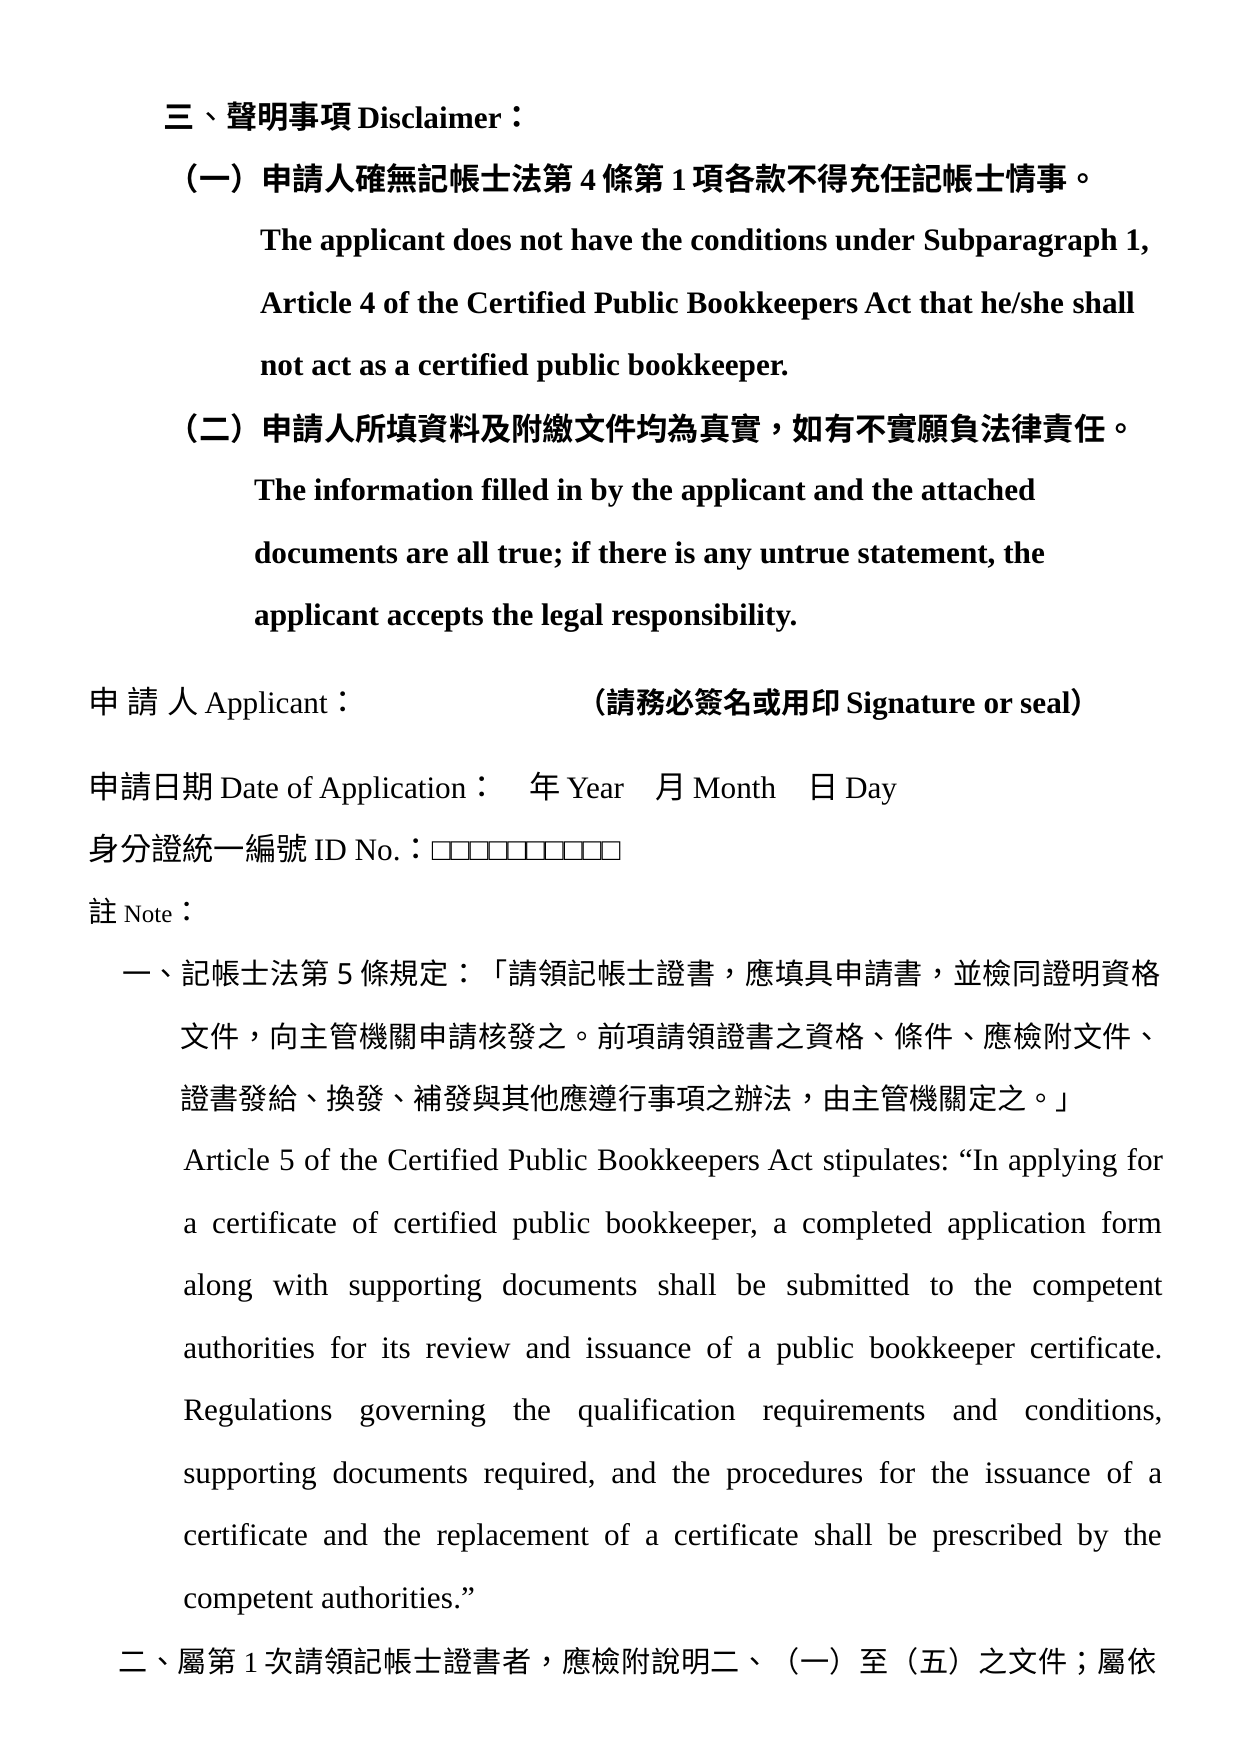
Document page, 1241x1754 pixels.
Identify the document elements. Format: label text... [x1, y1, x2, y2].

text 註Note： [89, 868, 1240, 930]
text Article 5 of the Certified Public Bookkeepers Act stipulates: “In applying for a certificate of certified public bookkeeper, a completed application form along with supporting documents shall be submitted to the competent authorities for its review and issuance of a public bookkeeper certificate. Regulations governing the qualification requirements and conditions, supporting documents required, and the procedures for the issuance of a certificate and the replacement of a certificate shall be prescribed by the competent authorities.” [183, 1118, 1163, 1618]
text 申請日期Date of Application： 年Year 月Month 日Day [89, 743, 1240, 805]
text The applicant does not have the conditions under Subparagraph 1, Article 4 of the Certified Public Bookkeepers Act that he/she shall not act as a certified public bookkeeper. [260, 198, 1169, 385]
text 身分證統一編號ID No.：□□□□□□□□□□ [89, 805, 1240, 868]
text （二）申請人所填資料及附繳文件均為真實，如有不實願負法律責任。 [168, 385, 1172, 448]
text 二、屬第1次請領記帳士證書者，應檢附說明二、（一）至（五）之文件；屬依記帳士法第4條第2項規定請領記帳士證書者，應檢附說明二、（一）至（六）之文件；屬原證書遺失申請補發者，應檢附說明二、（三）至（五）及（七）之文件；屬原證書污（破）損申請換發者，應檢附說明二、（三）至（五）及（八）之文件；屬請領英文版記帳士證書者，應檢附說明二、(四)、(五)及(九)之文件，並填寫英文姓名(以申請人有效護照所載之英文姓名填列)。 [118, 1618, 1159, 1680]
text 三、聲明事項Disclaimer： [164, 73, 1240, 135]
text 一、記帳士法第5條規定：「請領記帳士證書，應填具申請書，並檢同證明資格文件，向主管機關申請核發之。前項請領證書之資格、條件、應檢附文件、證書發給、換發、補發與其他應遵行事項之辦法，由主管機關定之。」 [122, 930, 1163, 1118]
text The information filled in by the applicant and the attached documents are all true; if there is any untrue statement, the applicant accepts the legal responsibility. [254, 448, 1169, 635]
text 申 請 人Applicant： （請務必簽名或用印Signature or seal） [89, 658, 1240, 720]
text （一）申請人確無記帳士法第4條第1項各款不得充任記帳士情事。 [168, 135, 1172, 198]
